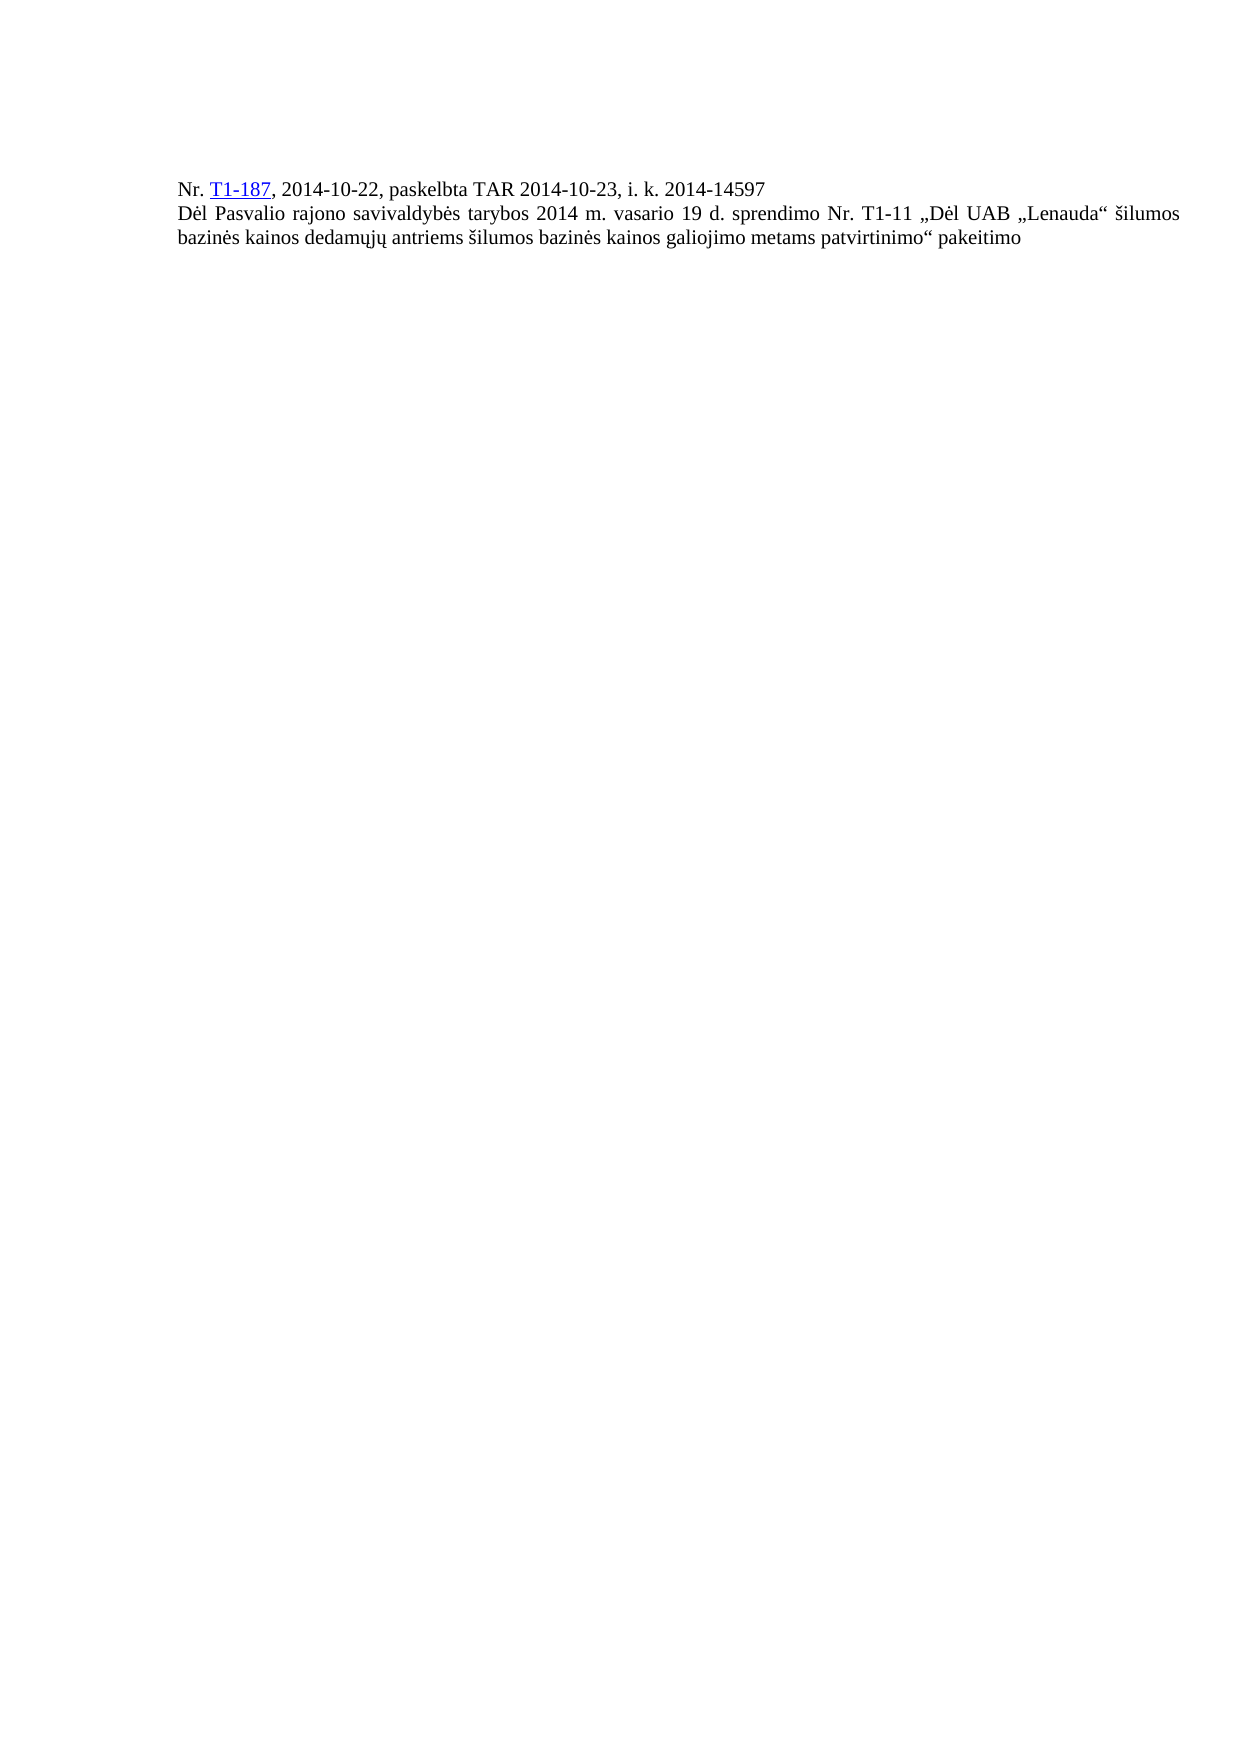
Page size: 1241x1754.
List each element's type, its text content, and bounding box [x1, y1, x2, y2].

text Dėl Pasvalio rajono savivaldybės tarybos 2014 m. vasario 19 d. sprendimo Nr. T1-11 „Dėl UAB „Lenauda“ šilumos bazinės kainos dedamųjų antriems šilumos bazinės kainos galiojimo metams patvirtinimo“ pakeitimo [177, 201, 1181, 249]
text Nr. T1-187, 2014-10-22, paskelbta TAR 2014-10-23, i. k. 2014-14597 [177, 177, 1181, 201]
